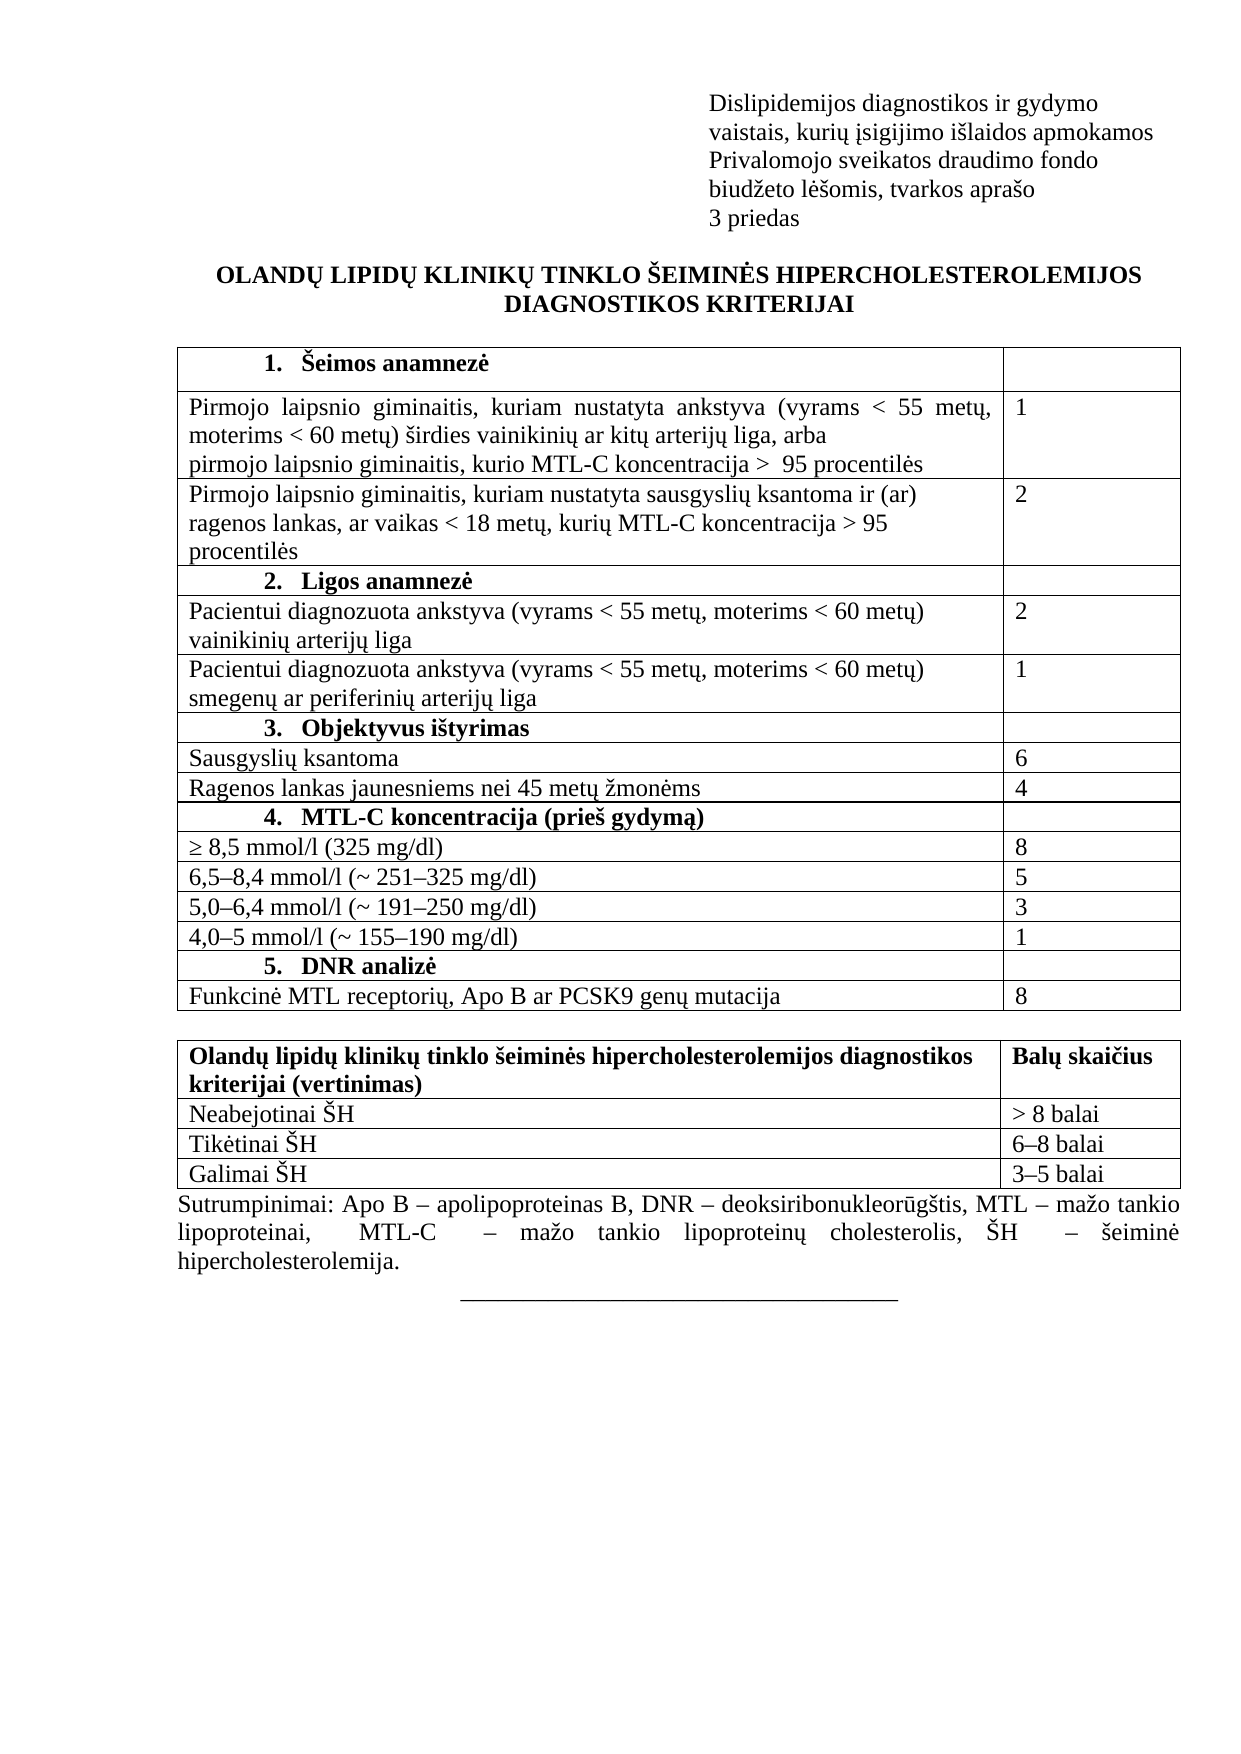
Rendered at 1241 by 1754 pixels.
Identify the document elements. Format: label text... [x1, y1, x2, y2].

table_cell Pacientui diagnozuota ankstyva (vyrams < 55 metų, moterims < 60 metų) vainikinių arterijų liga [178, 596, 1003, 653]
table_cell Sausgyslių ksantoma [178, 743, 1003, 772]
table_cell [1004, 713, 1180, 742]
table_cell 6 [1004, 743, 1180, 772]
table_header [1004, 348, 1180, 391]
table_cell Funkcinė MTL receptorių, Apo B ar PCSK9 genų mutacija [178, 981, 1003, 1010]
table_cell 4. MTL-C koncentracija (prieš gydymą) [178, 803, 1003, 831]
table_cell 3. Objektyvus ištyrimas [178, 713, 1003, 742]
text 3 priedas [709, 203, 1181, 232]
table_cell 1 [1004, 392, 1180, 478]
table_header 1. Šeimos anamnezė [178, 348, 1003, 391]
table_cell 6,5–8,4 mmol/l (~ 251–325 mg/dl) [178, 862, 1003, 891]
table_cell 5. DNR analizė [178, 951, 1003, 980]
table_cell > 8 balai [1001, 1099, 1180, 1128]
table_cell 4 [1004, 773, 1180, 801]
table_cell 4,0–5 mmol/l (~ 155–190 mg/dl) [178, 922, 1003, 950]
table_cell Pacientui diagnozuota ankstyva (vyrams < 55 metų, moterims < 60 metų) smegenų ar periferinių arterijų liga [178, 655, 1003, 712]
table_header Balų skaičius [1001, 1041, 1180, 1098]
table_cell 5,0–6,4 mmol/l (~ 191–250 mg/dl) [178, 892, 1003, 921]
table_header Olandų lipidų klinikų tinklo šeiminės hipercholesterolemijos diagnostikos kriterijai (vertinimas) [178, 1041, 1000, 1098]
table_cell Neabejotinai ŠH [178, 1099, 1000, 1128]
table_cell Tikėtinai ŠH [178, 1129, 1000, 1158]
table_cell 2 [1004, 479, 1180, 565]
table_cell 1 [1004, 922, 1180, 950]
table_cell [1004, 951, 1180, 980]
table_cell Galimai ŠH [178, 1159, 1000, 1188]
text ___________________________________ [177, 1275, 1181, 1304]
table_cell Pirmojo laipsnio giminaitis, kuriam nustatyta sausgyslių ksantoma ir (ar) ragenos lankas, ar vaikas < 18 metų, kurių MTL-C koncentracija > 95 procentilės [178, 479, 1003, 565]
table_cell 6–8 balai [1001, 1129, 1180, 1158]
table_cell 8 [1004, 981, 1180, 1010]
table_cell 2 [1004, 596, 1180, 653]
table_cell [1004, 566, 1180, 595]
table_cell 1 [1004, 655, 1180, 712]
table_cell 2. Ligos anamnezė [178, 566, 1003, 595]
table_cell Pirmojo laipsnio giminaitis, kuriam nustatyta ankstyva (vyrams < 55 metų, moterims < 60 metų) širdies vainikinių ar kitų arterijų liga, arba pirmojo laipsnio giminaitis, kurio MTL-C koncentracija > 95 procentilės [178, 392, 1003, 478]
text Sutrumpinimai: Apo B – apolipoproteinas B, DNR – deoksiribonukleorūgštis, MTL – mažo tankio lipoproteinai, MTL-C – mažo tankio lipoproteinų cholesterolis, ŠH – šeiminė hipercholesterolemija. [177, 1189, 1181, 1275]
table_cell 3–5 balai [1001, 1159, 1180, 1188]
table_cell [1004, 803, 1180, 831]
table_cell Ragenos lankas jaunesniems nei 45 metų žmonėms [178, 773, 1003, 801]
table_cell 3 [1004, 892, 1180, 921]
table_cell 5 [1004, 862, 1180, 891]
text OLANDŲ LIPIDŲ KLINIKŲ TINKLO ŠEIMINĖS HIPERCHOLESTEROLEMIJOS DIAGNOSTIKOS KRITERIJAI [177, 260, 1181, 318]
table_cell 8 [1004, 832, 1180, 861]
text Dislipidemijos diagnostikos ir gydymo vaistais, kurių įsigijimo išlaidos apmokamos Privalomojo sveikatos draudimo fondo biudžeto lėšomis, tvarkos aprašo [709, 88, 1181, 203]
table_cell ≥ 8,5 mmol/l (325 mg/dl) [178, 832, 1003, 861]
